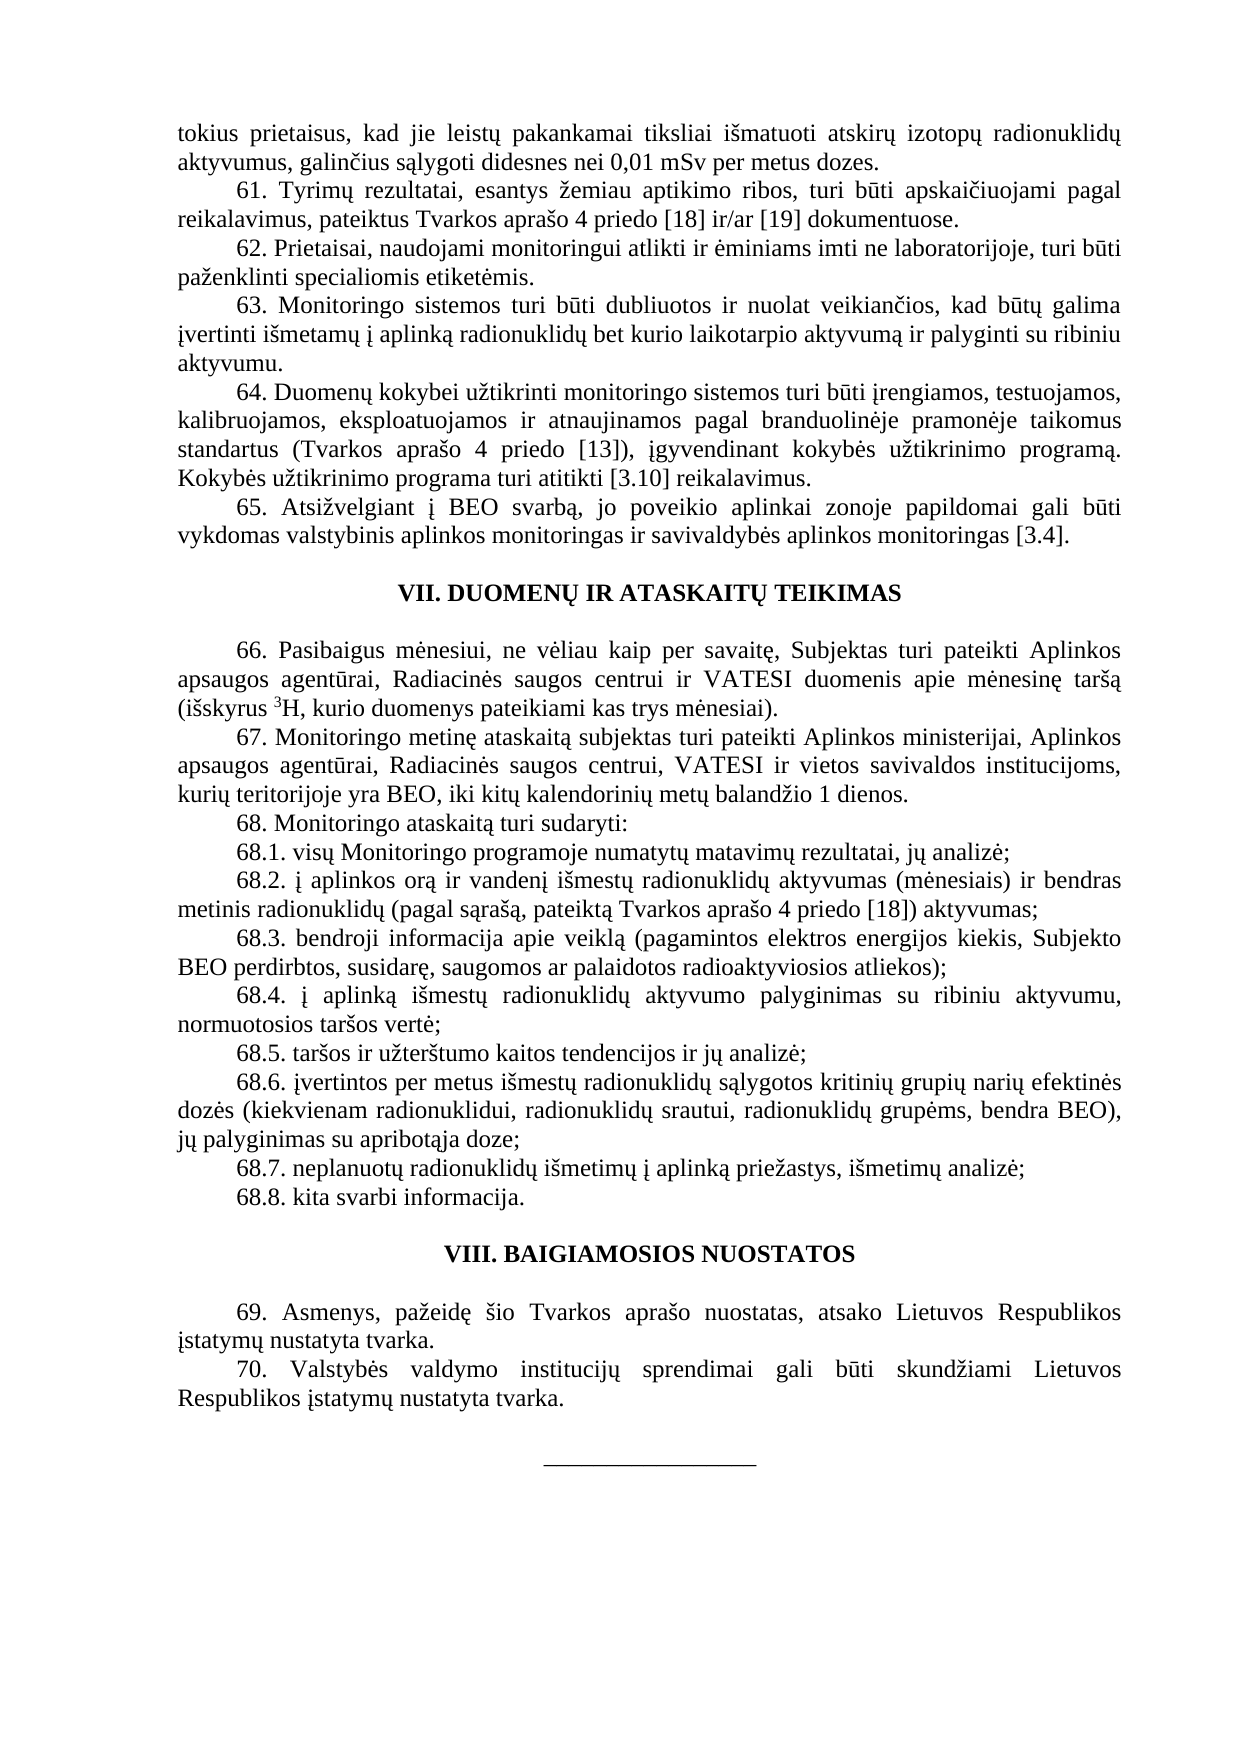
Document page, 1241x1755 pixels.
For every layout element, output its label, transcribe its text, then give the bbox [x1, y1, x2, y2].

text 70. Valstybės valdymo institucijų sprendimai gali būti skundžiami Lietuvos Respublikos įstatymų nustatyta tvarka. [177, 1354, 1122, 1412]
text 67. Monitoringo metinę ataskaitą subjektas turi pateikti Aplinkos ministerijai, Aplinkos apsaugos agentūrai, Radiacinės saugos centrui, VATESI ir vietos savivaldos institucijoms, kurių teritorijoje yra BEO, iki kitų kalendorinių metų balandžio 1 dienos. [177, 722, 1122, 808]
text 68. Monitoringo ataskaitą turi sudaryti: [177, 808, 1122, 837]
text VIII. BAIGIAMOSIOS NUOSTATOS [177, 1239, 1122, 1268]
text 68.7. neplanuotų radionuklidų išmetimų į aplinką priežastys, išmetimų analizė; [177, 1153, 1122, 1182]
text 68.8. kita svarbi informacija. [177, 1182, 1122, 1211]
text 68.4. į aplinką išmestų radionuklidų aktyvumo palyginimas su ribiniu aktyvumu, normuotosios taršos vertė; [177, 981, 1122, 1038]
text _________________ [177, 1441, 1122, 1469]
text tokius prietaisus, kad jie leistų pakankamai tiksliai išmatuoti atskirų izotopų radionuklidų aktyvumus, galinčius sąlygoti didesnes nei 0,01 mSv per metus dozes. [177, 118, 1122, 176]
text VII. DUOMENŲ IR ATASKAITŲ TEIKIMAS [177, 578, 1122, 607]
text 68.1. visų Monitoringo programoje numatytų matavimų rezultatai, jų analizė; [177, 837, 1122, 866]
text 68.2. į aplinkos orą ir vandenį išmestų radionuklidų aktyvumas (mėnesiais) ir bendras metinis radionuklidų (pagal sąrašą, pateiktą Tvarkos aprašo 4 priedo [18]) aktyvumas; [177, 866, 1122, 923]
text 62. Prietaisai, naudojami monitoringui atlikti ir ėminiams imti ne laboratorijoje, turi būti paženklinti specialiomis etiketėmis. [177, 233, 1122, 291]
text 63. Monitoringo sistemos turi būti dubliuotos ir nuolat veikiančios, kad būtų galima įvertinti išmetamų į aplinką radionuklidų bet kurio laikotarpio aktyvumą ir palyginti su ribiniu aktyvumu. [177, 291, 1122, 377]
text 68.3. bendroji informacija apie veiklą (pagamintos elektros energijos kiekis, Subjekto BEO perdirbtos, susidarę, saugomos ar palaidotos radioaktyviosios atliekos); [177, 923, 1122, 981]
text 68.5. taršos ir užterštumo kaitos tendencijos ir jų analizė; [177, 1038, 1122, 1067]
text 64. Duomenų kokybei užtikrinti monitoringo sistemos turi būti įrengiamos, testuojamos, kalibruojamos, eksploatuojamos ir atnaujinamos pagal branduolinėje pramonėje taikomus standartus (Tvarkos aprašo 4 priedo [13]), įgyvendinant kokybės užtikrinimo programą. Kokybės užtikrinimo programa turi atitikti [3.10] reikalavimus. [177, 377, 1122, 492]
text 65. Atsižvelgiant į BEO svarbą, jo poveikio aplinkai zonoje papildomai gali būti vykdomas valstybinis aplinkos monitoringas ir savivaldybės aplinkos monitoringas [3.4]. [177, 492, 1122, 549]
text 61. Tyrimų rezultatai, esantys žemiau aptikimo ribos, turi būti apskaičiuojami pagal reikalavimus, pateiktus Tvarkos aprašo 4 priedo [18] ir/ar [19] dokumentuose. [177, 176, 1122, 233]
text 68.6. įvertintos per metus išmestų radionuklidų sąlygotos kritinių grupių narių efektinės dozės (kiekvienam radionuklidui, radionuklidų srautui, radionuklidų grupėms, bendra BEO), jų palyginimas su apribotąja doze; [177, 1067, 1122, 1153]
text 69. Asmenys, pažeidę šio Tvarkos aprašo nuostatas, atsako Lietuvos Respublikos įstatymų nustatyta tvarka. [177, 1297, 1122, 1354]
text 66. Pasibaigus mėnesiui, ne vėliau kaip per savaitę, Subjektas turi pateikti Aplinkos apsaugos agentūrai, Radiacinės saugos centrui ir VATESI duomenis apie mėnesinę taršą (išskyrus 3H, kurio duomenys pateikiami kas trys mėnesiai). [177, 636, 1122, 722]
